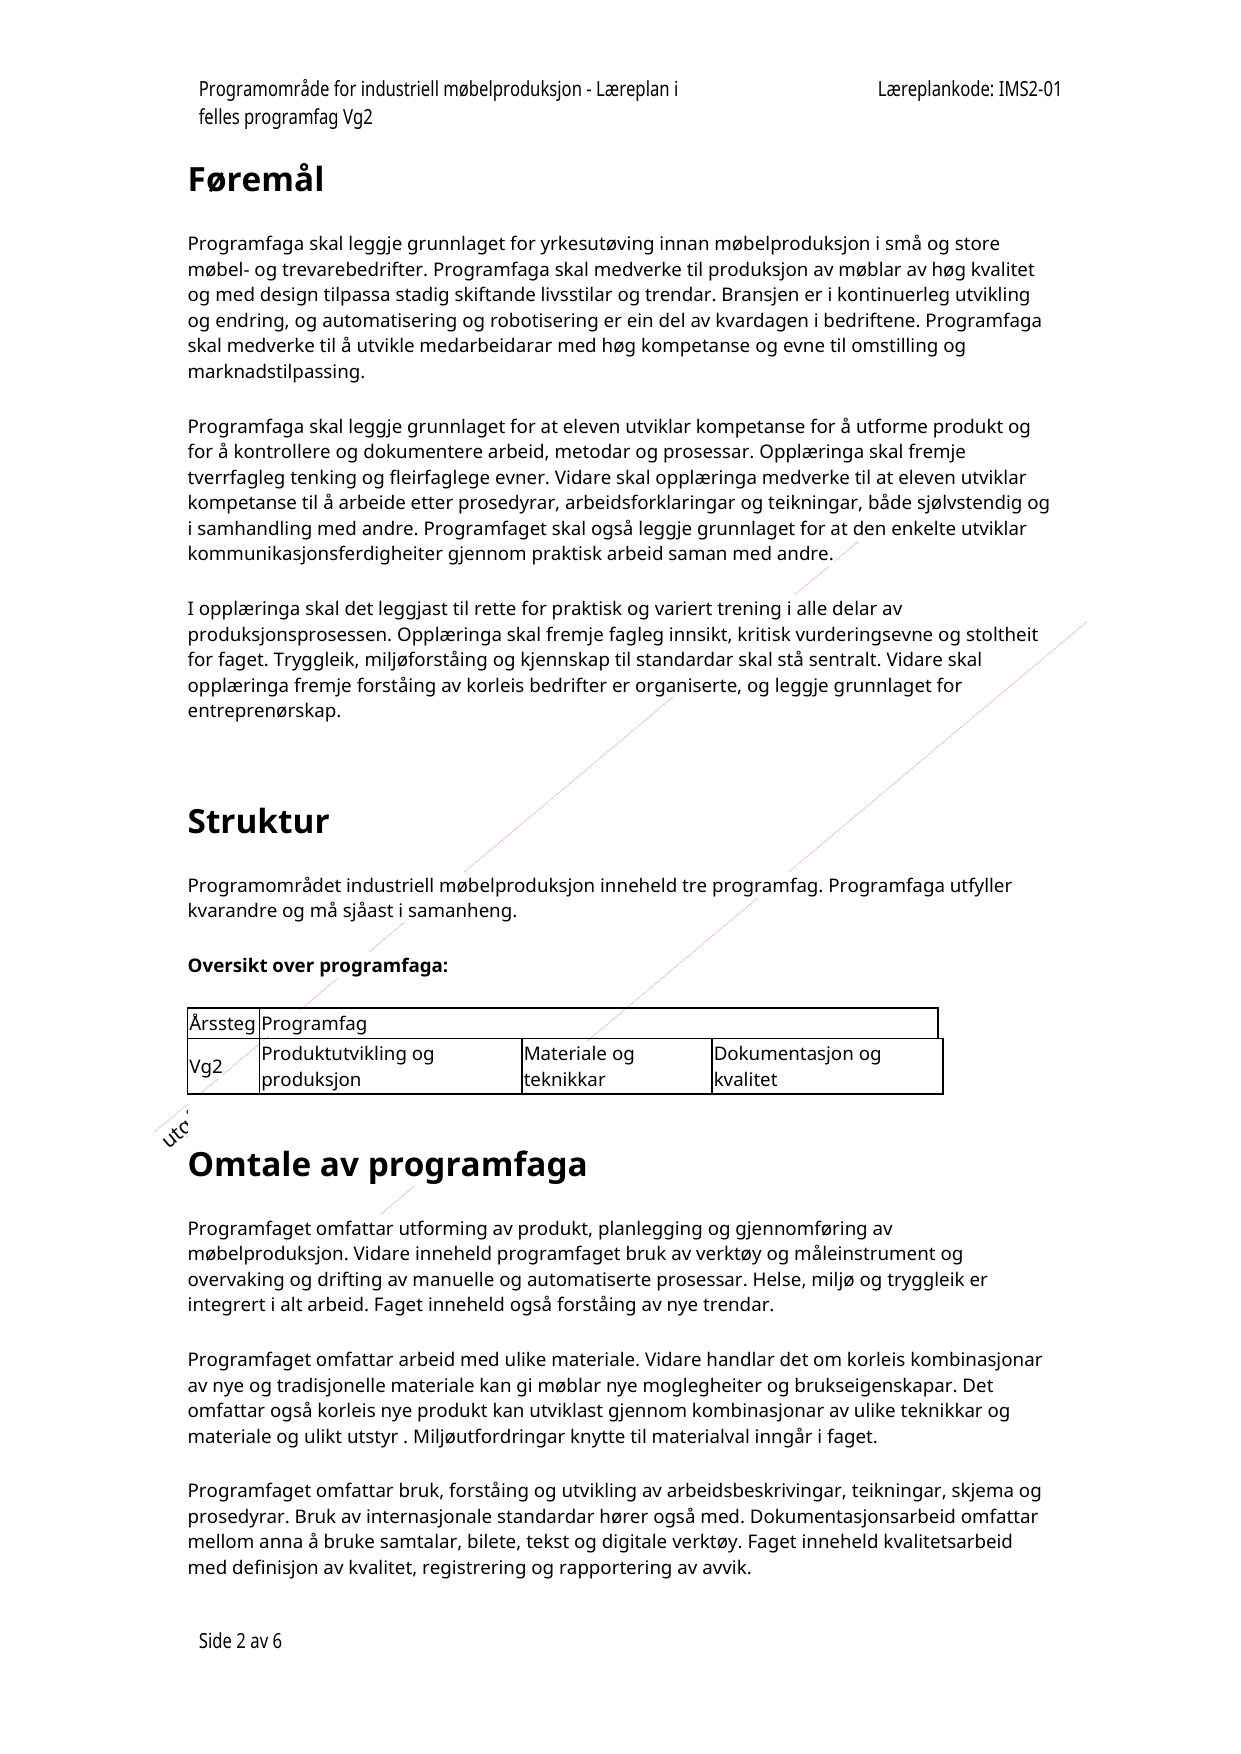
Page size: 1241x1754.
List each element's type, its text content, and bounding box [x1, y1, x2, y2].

text I opplæringa skal det leggjast til rette for praktisk og variert trening i alle delar av produksjonsprosessen. Opplæringa skal fremje fagleg innsikt, kritisk vurderingsevne og stoltheit for faget. Tryggleik, miljøforståing og kjennskap til standardar skal stå sentralt. Vidare skal opplæringa fremje forståing av korleis bedrifter er organiserte, og leggje grunnlaget for entreprenørskap. [187, 657, 671, 723]
subtitle Omtale av programfaga [597, 1095, 1053, 1186]
subtitle Føremål [333, 156, 1053, 202]
subtitle Struktur [824, 752, 1053, 843]
text I opplæringa skal det leggjast til rette for praktisk og variert trening i alle delar av produksjonsprosessen. Opplæringa skal fremje fagleg innsikt, kritisk vurderingsevne og stoltheit for faget. Tryggleik, miljøforståing og kjennskap til standardar skal stå sentralt. Vidare skal opplæringa fremje forståing av korleis bedrifter er organiserte, og leggje grunnlaget for entreprenørskap. [643, 595, 1053, 723]
text Oversikt over programfaga: [664, 952, 1053, 978]
text Programfaget omfattar arbeid med ulike materiale. Vidare handlar det om korleis kombinasjonar av nye og tradisjonelle materiale kan gi møblar nye moglegheiter og brukseigenskapar. Det omfattar også korleis nye produkt kan utviklast gjennom kombinasjonar av ulike teknikkar og materiale og ulikt utstyr . Miljøutfordringar knytte til materialval inngår i faget. [187, 1346, 1053, 1448]
text Programområdet industriell møbelproduksjon inneheld tre programfag. Programfaga utfyller kvarandre og må sjåast i samanheng. [517, 898, 756, 923]
table_cell Vg2 [188, 1039, 259, 1093]
text Programfaga skal leggje grunnlaget for at eleven utviklar kompetanse for å utforme produkt og for å kontrollere og dokumentere arbeid, metodar og prosessar. Opplæringa skal fremje tverrfagleg tenking og fleirfaglege evner. Vidare skal opplæringa medverke til at eleven utviklar kompetanse til å arbeide etter prosedyrar, arbeidsforklaringar og teikningar, både sjølvstendig og i samhandling med andre. Programfaget skal også leggje grunnlaget for at den enkelte utviklar kommunikasjonsferdigheiter gjennom praktisk arbeid saman med andre. [187, 413, 1053, 566]
text Oversikt over programfaga: [448, 952, 691, 978]
subtitle Struktur [500, 752, 930, 843]
text Programfaga skal leggje grunnlaget for yrkesutøving innan møbelproduksjon i små og store møbel- og trevarebedrifter. Programfaga skal medverke til produksjon av møblar av høg kvalitet og med design tilpassa stadig skiftande livsstilar og trendar. Bransjen er i kontinuerleg utvikling og endring, og automatisering og robotisering er ein del av kvardagen i bedriftene. Programfaga skal medverke til å utvikle medarbeidarar med høg kompetanse og evne til omstilling og marknadstilpassing. [365, 231, 1053, 384]
text Programfaget omfattar bruk, forståing og utvikling av arbeidsbeskrivingar, teikningar, skjema og prosedyrar. Bruk av internasjonale standardar hører også med. Dokumentasjonsarbeid omfattar mellom anna å bruke samtalar, bilete, tekst og digitale verktøy. Faget inneheld kvalitetsarbeid med definisjon av kvalitet, registrering og rapportering av avvik. [752, 1478, 1053, 1580]
text Programområdet industriell møbelproduksjon inneheld tre programfag. Programfaga utfyller kvarandre og må sjåast i samanheng. [729, 872, 1053, 923]
subtitle Struktur [338, 752, 605, 843]
text Programfaget omfattar utforming av produkt, planlegging og gjennomføring av møbelproduksjon. Vidare inneheld programfaget bruk av verktøy og måleinstrument og overvaking og drifting av manuelle og automatiserte prosessar. Helse, miljø og tryggleik er integrert i alt arbeid. Faget inneheld også forståing av nye trendar. [775, 1215, 1053, 1317]
